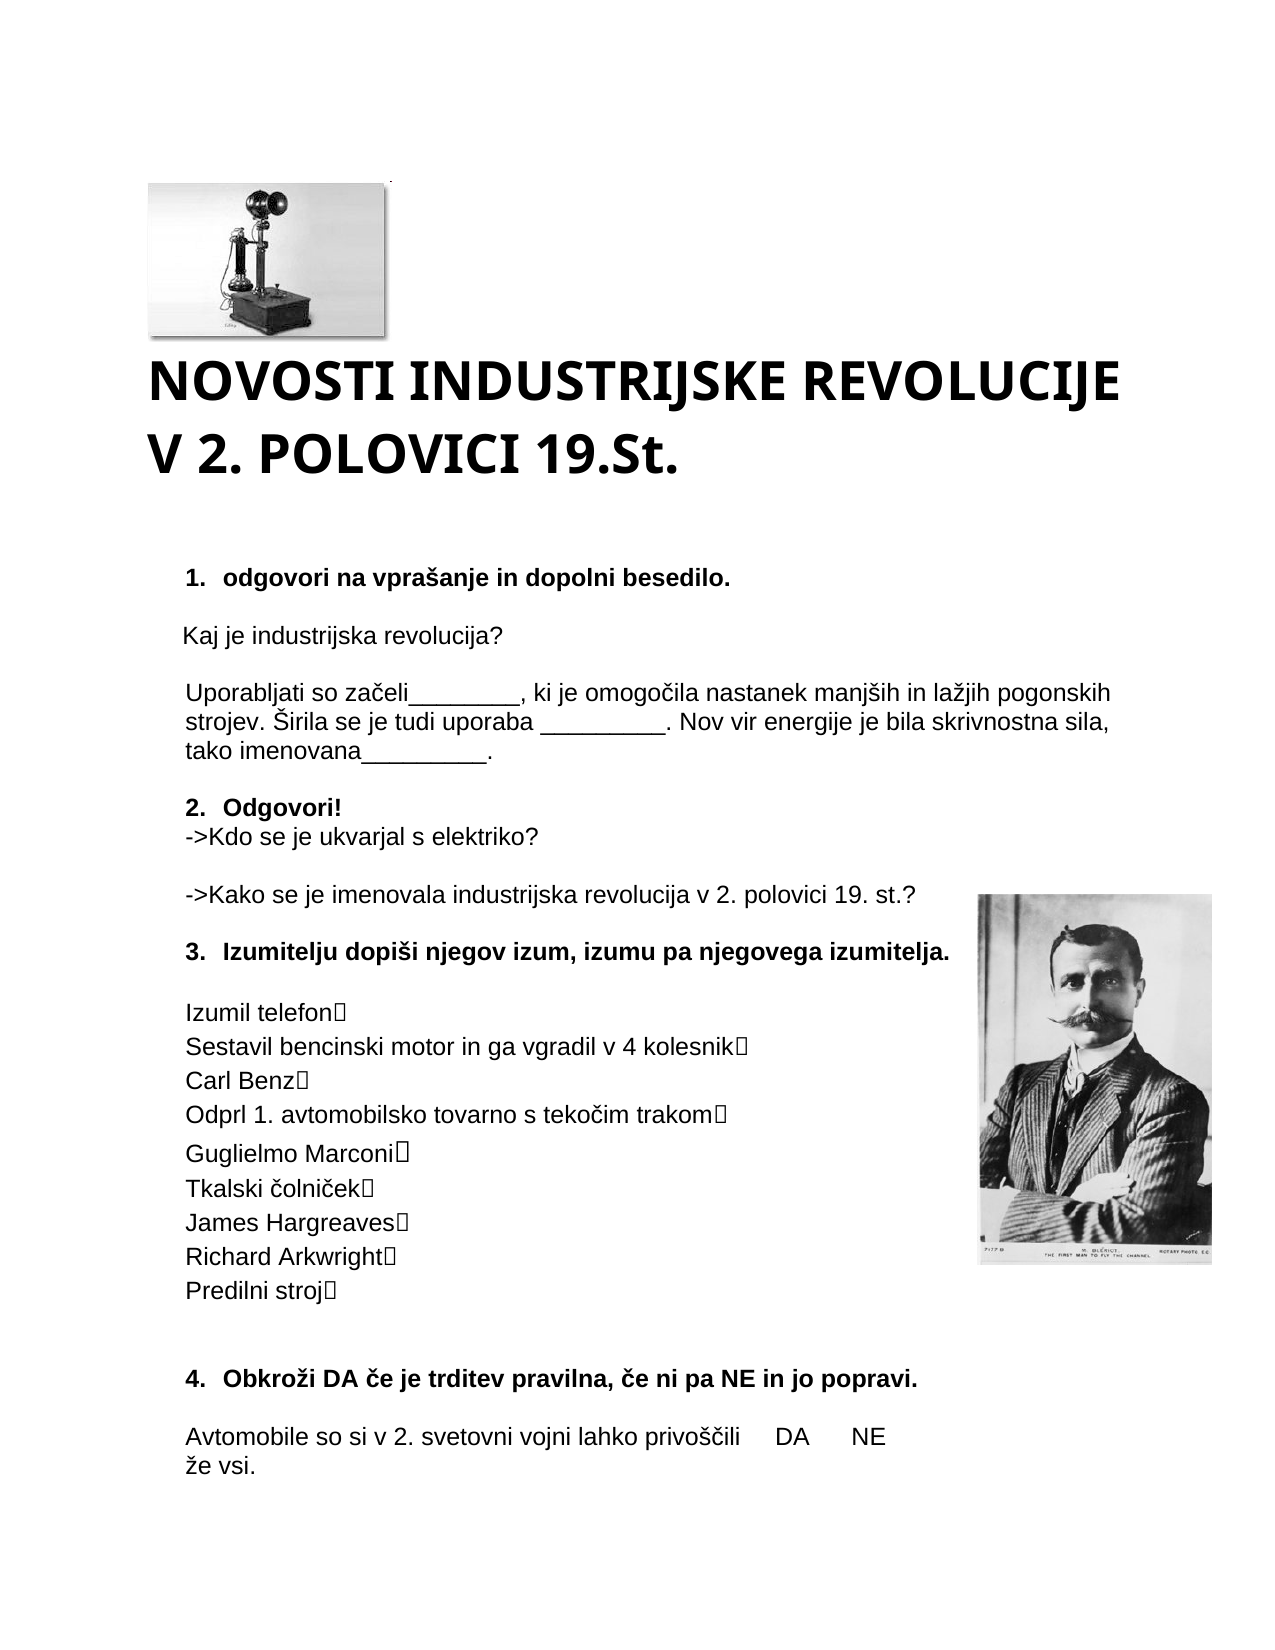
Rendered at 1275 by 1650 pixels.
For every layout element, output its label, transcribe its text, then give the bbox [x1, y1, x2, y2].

text ->Kdo se je ukvarjal s elektriko? [185, 822, 1127, 851]
list odgovori na vprašanje in dopolni besedilo. [185, 563, 1127, 592]
list Izumitelju dopiši njegov izum, izumu pa njegovega izumitelja. [185, 937, 1127, 966]
list Obkroži DA če je trditev pravilna, če ni pa NE in jo popravi. [185, 1364, 1127, 1393]
text Kaj je industrijska revolucija? [148, 621, 1127, 650]
text že vsi. [185, 1451, 1127, 1479]
text Richard Arkwright [185, 1239, 1127, 1273]
picture [147, 181, 392, 342]
picture [977, 894, 1212, 1265]
text Odprl 1. avtomobilsko tovarno s tekočim trakom [185, 1097, 1127, 1131]
text Sestavil bencinski motor in ga vgradil v 4 kolesnik [185, 1029, 1127, 1063]
text NOVOSTI INDUSTRIJSKE REVOLUCIJE V 2. POLOVICI 19.St. [148, 342, 1127, 490]
text Tkalski čolniček [185, 1171, 1127, 1205]
text Predilni stroj [185, 1273, 1127, 1307]
text James Hargreaves [185, 1205, 1127, 1239]
text Guglielmo Marconi [185, 1131, 1127, 1171]
text Uporabljati so začeli________, ki je omogočila nastanek manjših in lažjih pogonskih strojev. Širila se je tudi uporaba _________. Nov vir energije je bila skrivnostna sila, tako imenovana_________. [185, 678, 1127, 765]
text Carl Benz [185, 1063, 1127, 1097]
text Izumil telefon [185, 995, 1127, 1029]
list Odgovori! [185, 793, 1127, 822]
text Avtomobile so si v 2. svetovni vojni lahko privoščili DA NE [185, 1422, 1127, 1451]
text ->Kako se je imenovala industrijska revolucija v 2. polovici 19. st.? [185, 880, 1127, 908]
